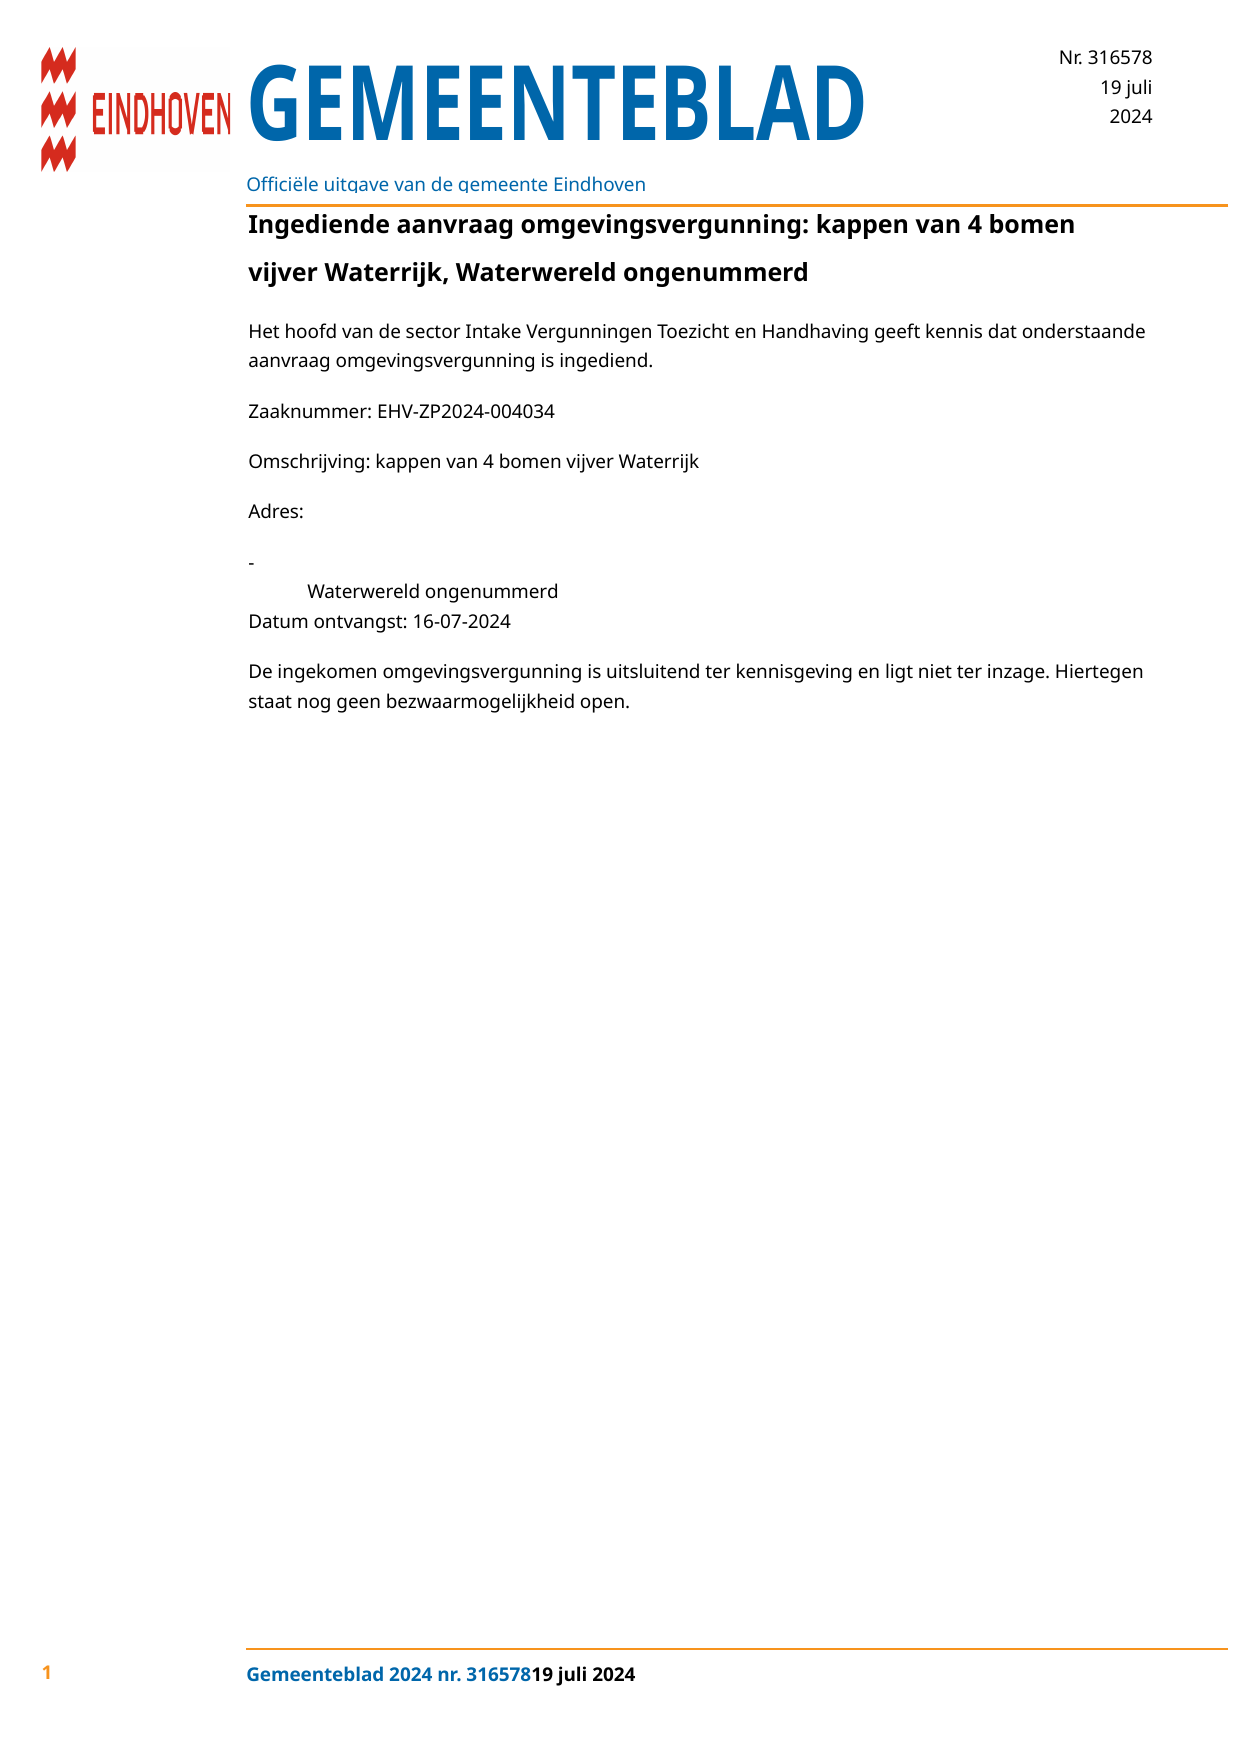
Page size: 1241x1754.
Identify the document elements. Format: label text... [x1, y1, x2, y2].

text Omschrijving: kappen van 4 bomen vijver Waterrijk [248, 448, 1152, 474]
text Zaaknummer: EHV-ZP2024-004034 [248, 398, 1152, 424]
picture [41, 47, 231, 172]
text Datum ontvangst: 16-07-2024 [248, 608, 1152, 634]
text Het hoofd van de sector Intake Vergunningen Toezicht en Handhaving geeft kennis dat onderstaande aanvraag omgevingsvergunning is ingediend. [248, 318, 1152, 373]
text Adres: [248, 499, 1152, 524]
text Ingediende aanvraag omgevingsvergunning: kappen van 4 bomen vijver Waterrijk, Waterwereld ongenummerd [248, 207, 1152, 288]
list Waterwereld ongenummerd [248, 579, 1152, 604]
text De ingekomen omgevingsvergunning is uitsluitend ter kennisgeving en ligt niet ter inzage. Hiertegen staat nog geen bezwaarmogelijkheid open. [248, 659, 1152, 714]
